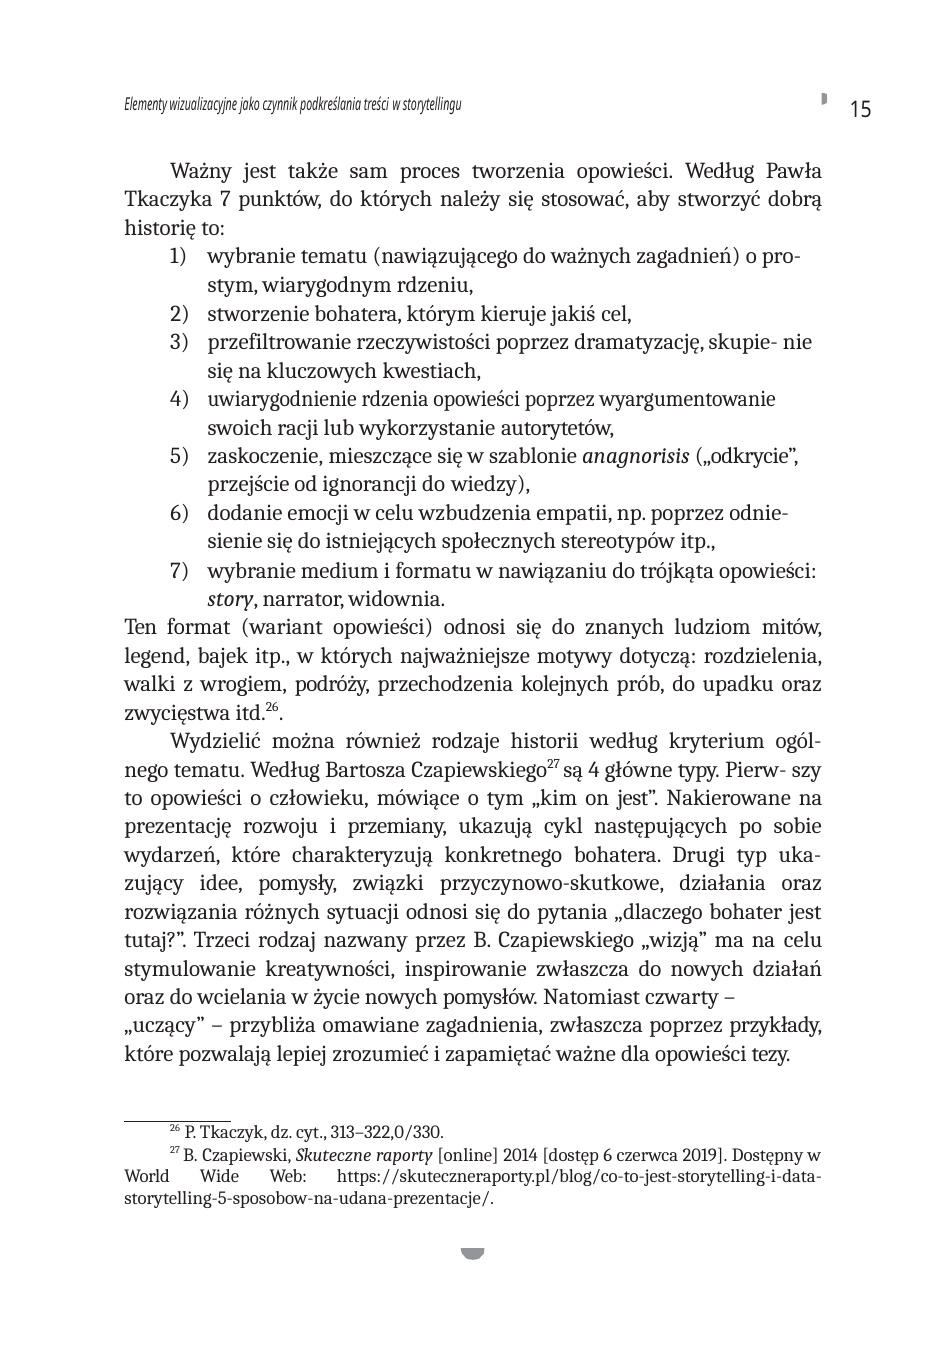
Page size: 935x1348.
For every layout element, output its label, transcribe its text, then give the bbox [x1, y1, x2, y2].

text story, narrator, widownia. [207, 586, 888, 612]
list wybranie medium i formatu w nawiązaniu do trójkąta opowieści: [170, 557, 888, 583]
list stworzenie bohatera, którym kieruje jakiś cel, [170, 300, 888, 327]
text Wydzielić można również rodzaje historii według kryterium ogól- nego tematu. Według Bartosza Czapiewskiego27 są 4 główne typy. Pierw- szy to opowieści o człowieku, mówiące o tym „kim on jest”. Nakierowane na prezentację rozwoju i przemiany, ukazują cykl następujących po sobie wydarzeń, które charakteryzują konkretnego bohatera. Drugi typ uka- zujący idee, pomysły, związki przyczynowo-skutkowe, działania oraz rozwiązania różnych sytuacji odnosi się do pytania „dlaczego bohater jest tutaj?”. Trzeci rodzaj nazwany przez B. Czapiewskiego „wizją” ma na celu stymulowanie kreatywności, inspirowanie zwłaszcza do nowych działań oraz do wcielania w życie nowych pomysłów. Natomiast czwarty – [124, 728, 822, 1010]
list uwiarygodnienie rdzenia opowieści poprzez wyargumentowanie swoich racji lub wykorzystanie autorytetów, [170, 386, 823, 441]
list przefiltrowanie rzeczywistości poprzez dramatyzację, skupie- nie się na kluczowych kwestiach, [170, 329, 822, 384]
text Ważny jest także sam proces tworzenia opowieści. Według Pawła Tkaczyka 7 punktów, do których należy się stosować, aby stworzyć dobrą historię to: [124, 158, 822, 241]
list wybranie tematu (nawiązującego do ważnych zagadnień) o pro- stym, wiarygodnym rdzeniu, [170, 243, 822, 298]
picture [456, 1236, 489, 1260]
text Elementy wizualizacyjne jako czynnik podkreślania treści w storytellingu 15 [124, 86, 888, 124]
text Ten format (wariant opowieści) odnosi się do znanych ludziom mitów, legend, bajek itp., w których najważniejsze motywy dotyczą: rozdzielenia, walki z wrogiem, podróży, przechodzenia kolejnych prób, do upadku oraz zwycięstwa itd.26. [124, 614, 822, 726]
picture [814, 85, 828, 111]
text 27 B. Czapiewski, Skuteczne raporty [online] 2014 [dostęp 6 czerwca 2019]. Dostępny w World Wide Web: https://skuteczneraporty.pl/blog/co-to-jest-storytelling-i-data- storytelling-5-sposobow-na-udana-prezentacje/. [124, 1144, 822, 1209]
text „uczący” – przybliża omawiane zagadnienia, zwłaszcza poprzez przykłady, które pozwalają lepiej zrozumieć i zapamiętać ważne dla opowieści tezy. [124, 1012, 822, 1067]
text 26 P. Tkaczyk, dz. cyt., 313–322,0/330. [170, 1122, 888, 1144]
list dodanie emocji w celu wzbudzenia empatii, np. poprzez odnie- sienie się do istniejących społecznych stereotypów itp., [170, 500, 822, 554]
list zaskoczenie, mieszczące się w szablonie anagnorisis („odkrycie”, przejście od ignorancji do wiedzy), [170, 443, 822, 498]
